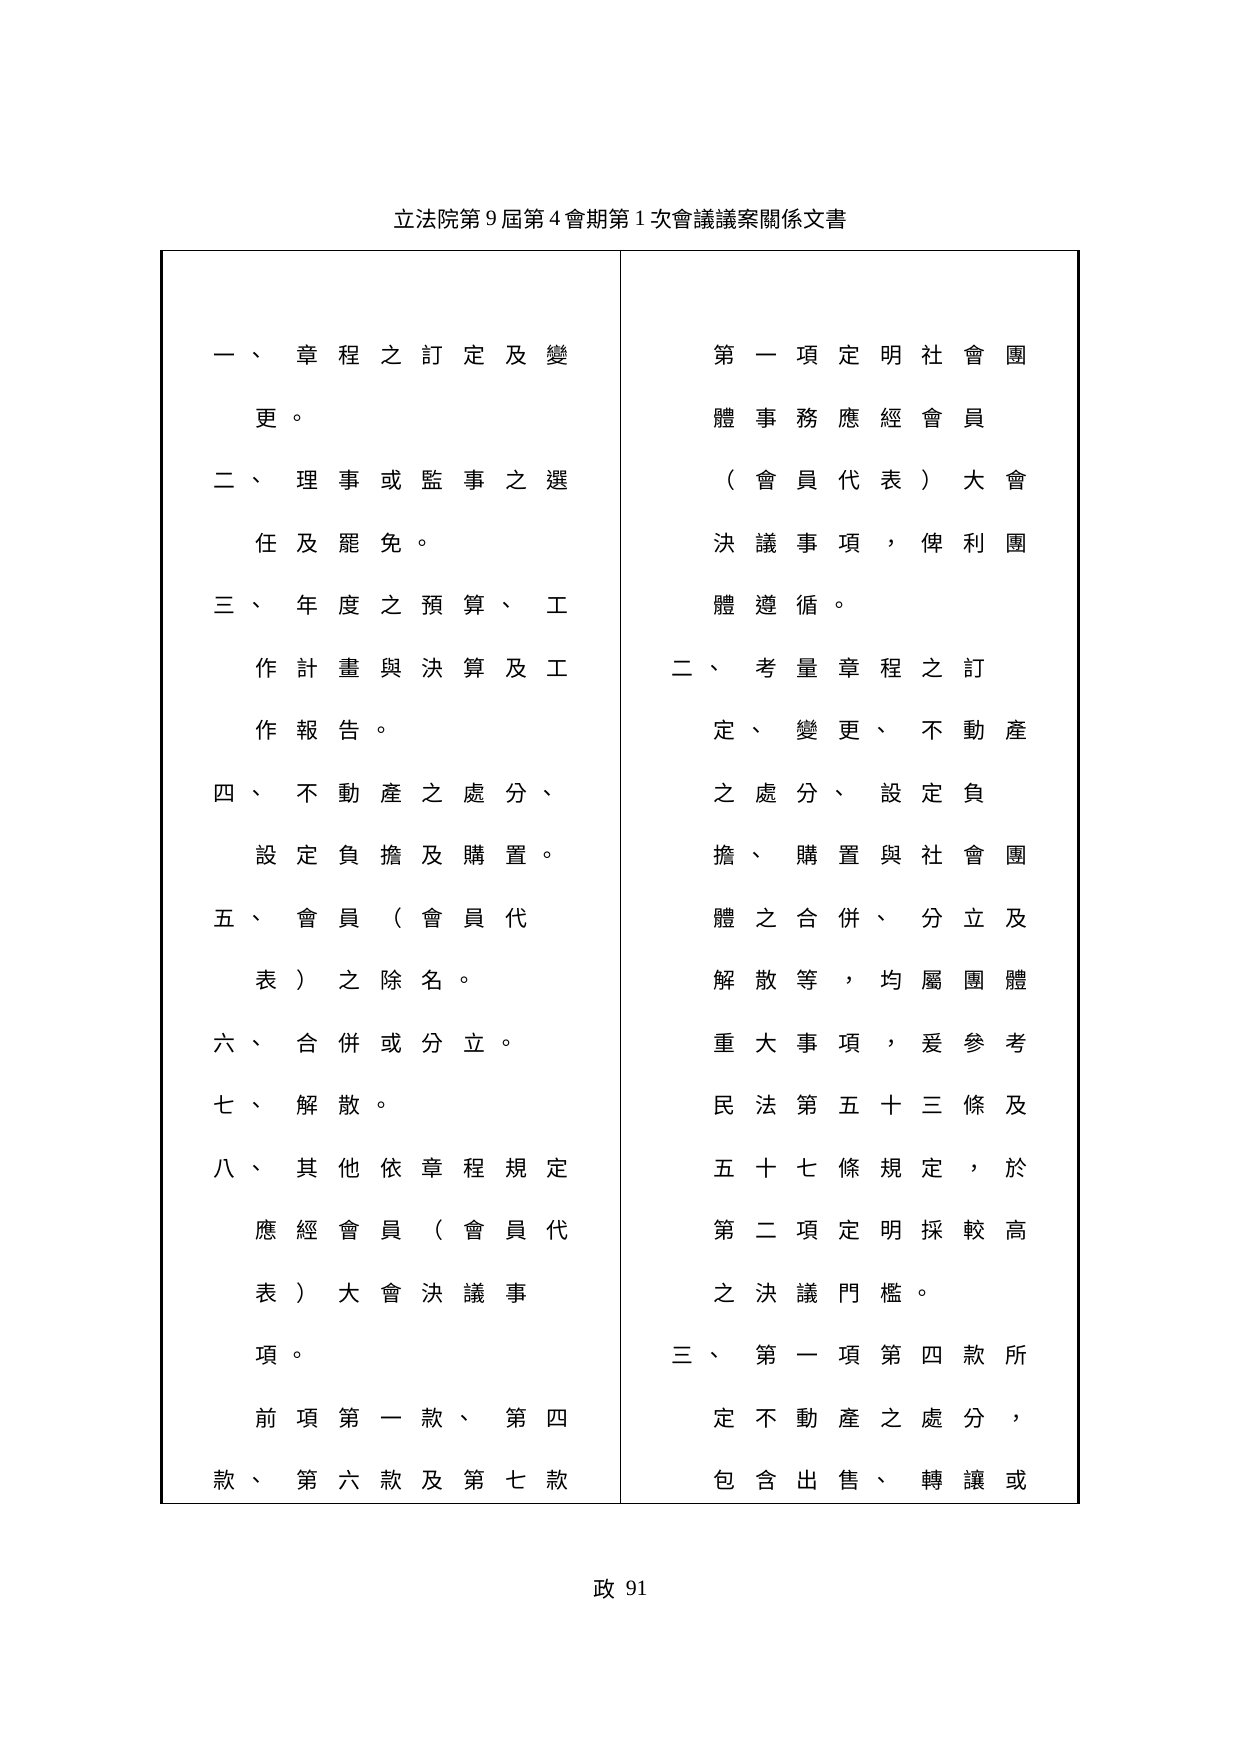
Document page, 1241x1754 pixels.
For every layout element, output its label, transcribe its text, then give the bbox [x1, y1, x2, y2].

table_cell 一、章程之訂定及變更。 二、理事或監事之選任及罷免。 三、年度之預算、工作計畫與決算及工作報告。 四、不動產之處分、設定負擔及購置。 五、會員（會員代表）之除名。 六、合併或分立。 七、解散。 八、其他依章程規定應經會員（會員代表）大會決議事項。 前項第一款、第四款、第六款及第七款 [163, 251, 620, 1503]
table_cell 第一項定明社會團體事務應經會員（會員代表）大會決議事項，俾利團體遵循。 二、考量章程之訂定、變更、不動產之處分、設定負擔、購置與社會團體之合併、分立及解散等，均屬團體重大事項，爰參考民法第五十三條及五十七條規定，於第二項定明採較高之決議門檻。 三、第一項第四款所定不動產之處分，包含出售、轉讓或 [621, 251, 1077, 1503]
